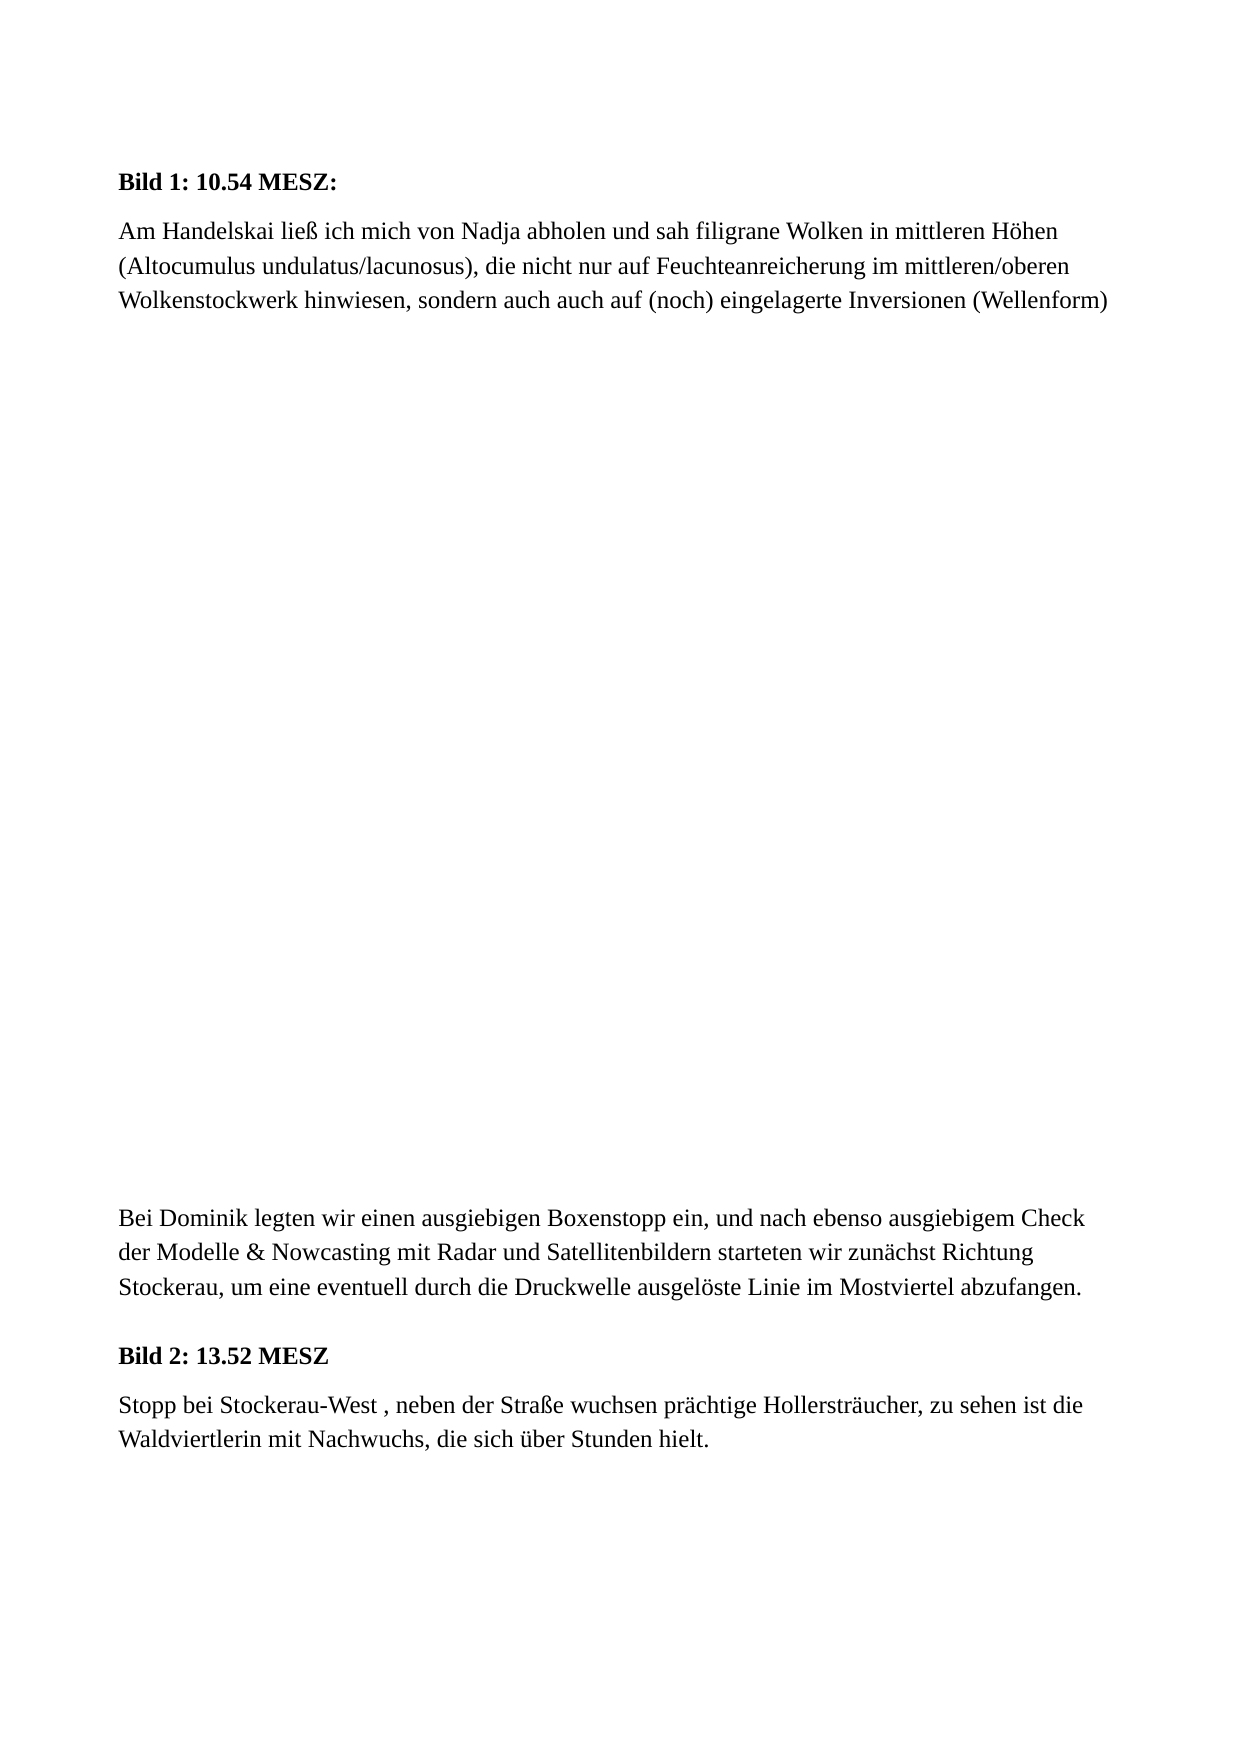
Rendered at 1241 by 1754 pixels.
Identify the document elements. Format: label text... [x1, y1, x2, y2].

text Bild 1: 10.54 MESZ: [118, 167, 1122, 196]
text Am Handelskai ließ ich mich von Nadja abholen und sah filigrane Wolken in mittleren Höhen (Altocumulus undulatus/lacunosus), die nicht nur auf Feuchteanreicherung im mittleren/oberen Wolkenstockwerk hinwiesen, sondern auch auch auf (noch) eingelagerte Inversionen (Wellenform) [118, 216, 1122, 314]
text Stopp bei Stockerau-West , neben der Straße wuchsen prächtige Hollersträucher, zu sehen ist die Waldviertlerin mit Nachwuchs, die sich über Stunden hielt. [118, 1390, 1122, 1488]
text Bei Dominik legten wir einen ausgiebigen Boxenstopp ein, und nach ebenso ausgiebigem Check der Modelle & Nowcasting mit Radar und Satellitenbildern starteten wir zunächst Richtung Stockerau, um eine eventuell durch die Druckwelle ausgelöste Linie im Mostviertel abzufangen. Bild 2: 13.52 MESZ [118, 1203, 1122, 1370]
